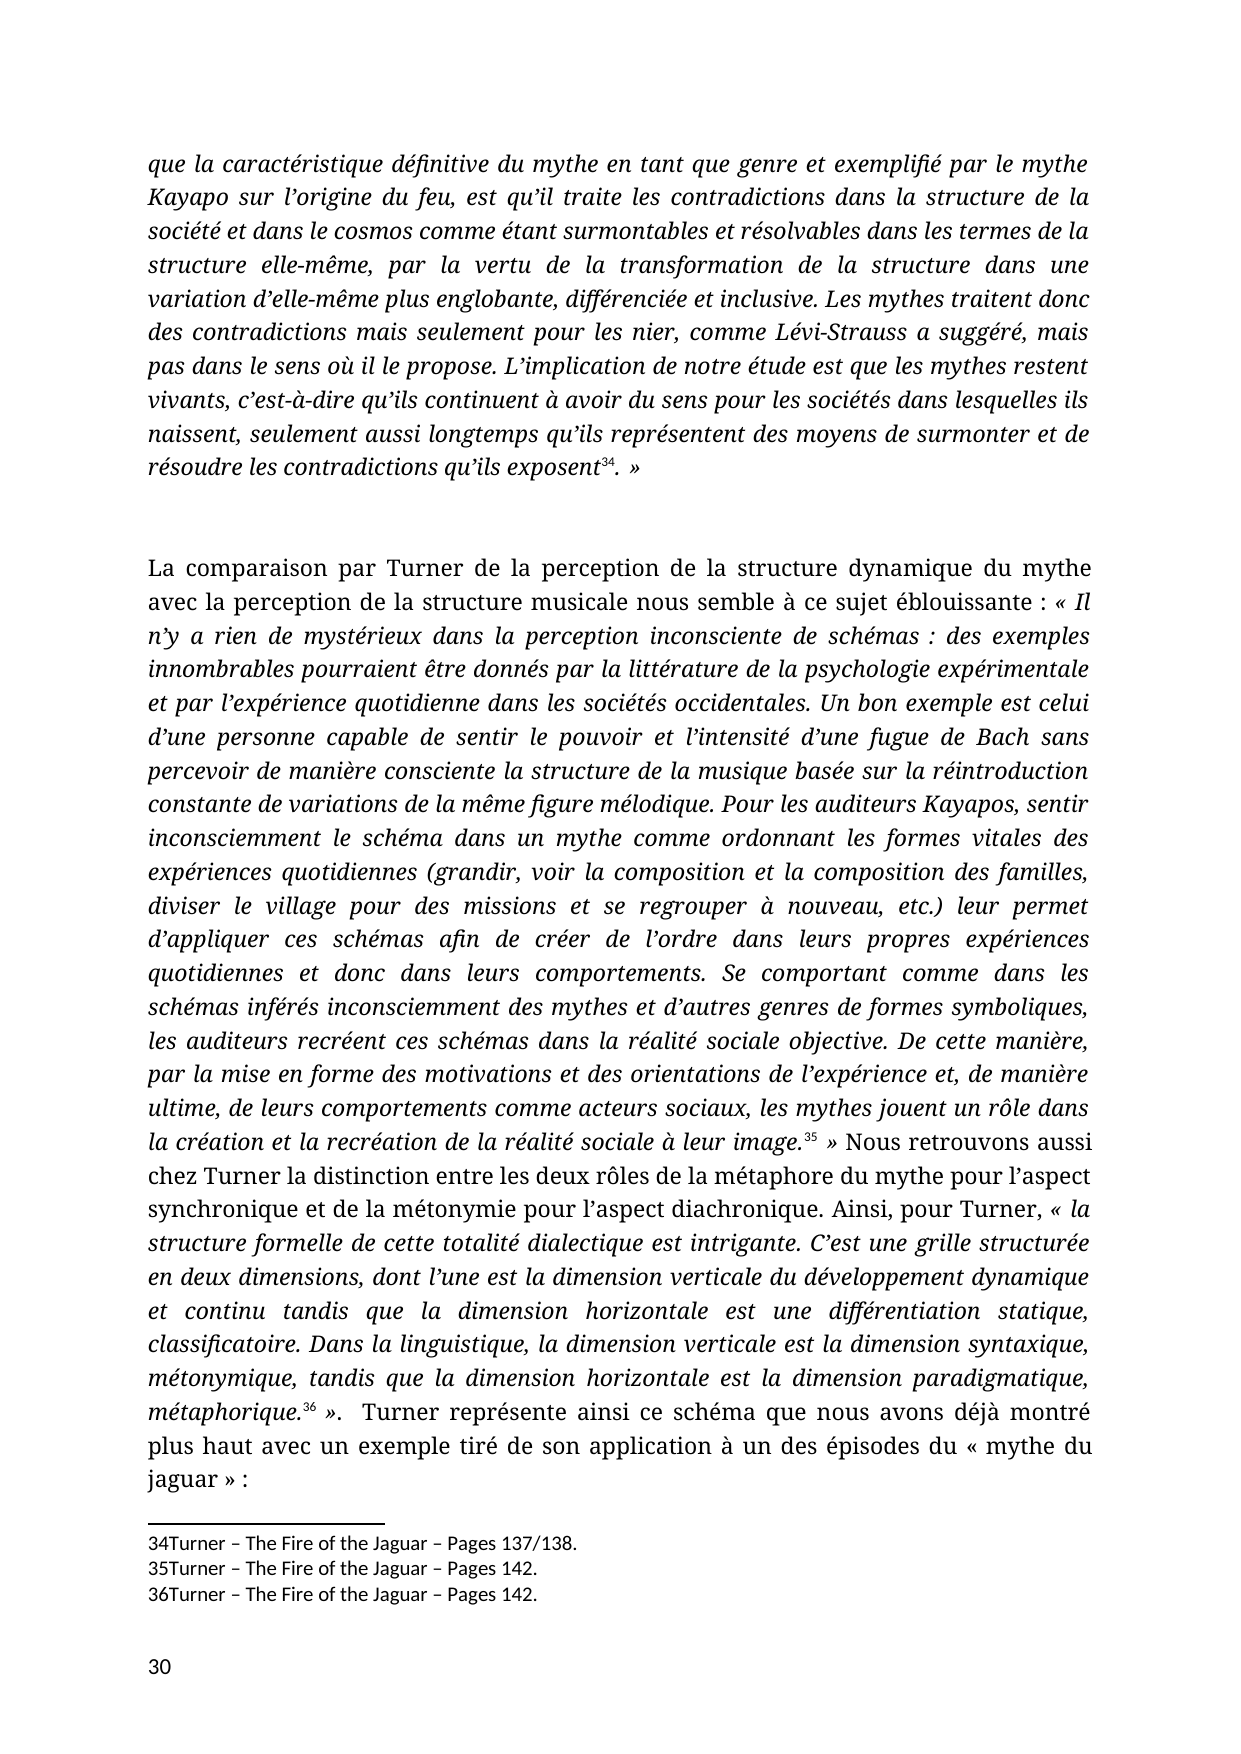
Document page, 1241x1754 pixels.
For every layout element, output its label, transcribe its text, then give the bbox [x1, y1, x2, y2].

text Turner – The Fire of the Jaguar – Pages 142. [148, 1556, 1093, 1581]
text Turner – The Fire of the Jaguar – Pages 137/138. [148, 1530, 1093, 1556]
text La comparaison par Turner de la perception de la structure dynamique du mythe avec la perception de la structure musicale nous semble à ce sujet éblouissante : « Il n’y a rien de mystérieux dans la perception inconsciente de schémas : des exemples innombrables pourraient être donnés par la littérature de la psychologie expérimentale et par l’expérience quotidienne dans les sociétés occidentales. Un bon exemple est celui d’une personne capable de sentir le pouvoir et l’intensité d’une fugue de Bach sans percevoir de manière consciente la structure de la musique basée sur la réintroduction constante de variations de la même figure mélodique. Pour les auditeurs Kayapos, sentir inconsciemment le schéma dans un mythe comme ordonnant les formes vitales des expériences quotidiennes (grandir, voir la composition et la composition des familles, diviser le village pour des missions et se regrouper à nouveau, etc.) leur permet d’appliquer ces schémas afin de créer de l’ordre dans leurs propres expériences quotidiennes et donc dans leurs comportements. Se comportant comme dans les schémas inférés inconsciemment des mythes et d’autres genres de formes symboliques, les auditeurs recréent ces schémas dans la réalité sociale objective. De cette manière, par la mise en forme des motivations et des orientations de l’expérience et, de manière ultime, de leurs comportements comme acteurs sociaux, les mythes jouent un rôle dans la création et la recréation de la réalité sociale à leur image. » Nous retrouvons aussi chez Turner la distinction entre les deux rôles de la métaphore du mythe pour l’aspect synchronique et de la métonymie pour l’aspect diachronique. Ainsi, pour Turner, « la structure formelle de cette totalité dialectique est intrigante. C’est une grille structurée en deux dimensions, dont l’une est la dimension verticale du développement dynamique et continu tandis que la dimension horizontale est une différentiation statique, classificatoire. Dans la linguistique, la dimension verticale est la dimension syntaxique, métonymique, tandis que la dimension horizontale est la dimension paradigmatique, métaphorique. ». Turner représente ainsi ce schéma que nous avons déjà montré plus haut avec un exemple tiré de son application à un des épisodes du « mythe du jaguar » : [148, 552, 1093, 1495]
text Turner – The Fire of the Jaguar – Pages 142. [148, 1581, 1093, 1606]
text que la caractéristique définitive du mythe en tant que genre et exemplifié par le mythe Kayapo sur l’origine du feu, est qu’il traite les contradictions dans la structure de la société et dans le cosmos comme étant surmontables et résolvables dans les termes de la structure elle-même, par la vertu de la transformation de la structure dans une variation d’elle-même plus englobante, différenciée et inclusive. Les mythes traitent donc des contradictions mais seulement pour les nier, comme Lévi-Strauss a suggéré, mais pas dans le sens où il le propose. L’implication de notre étude est que les mythes restent vivants, c’est-à-dire qu’ils continuent à avoir du sens pour les sociétés dans lesquelles ils naissent, seulement aussi longtemps qu’ils représentent des moyens de surmonter et de résoudre les contradictions qu’ils exposent. » [148, 148, 1093, 483]
